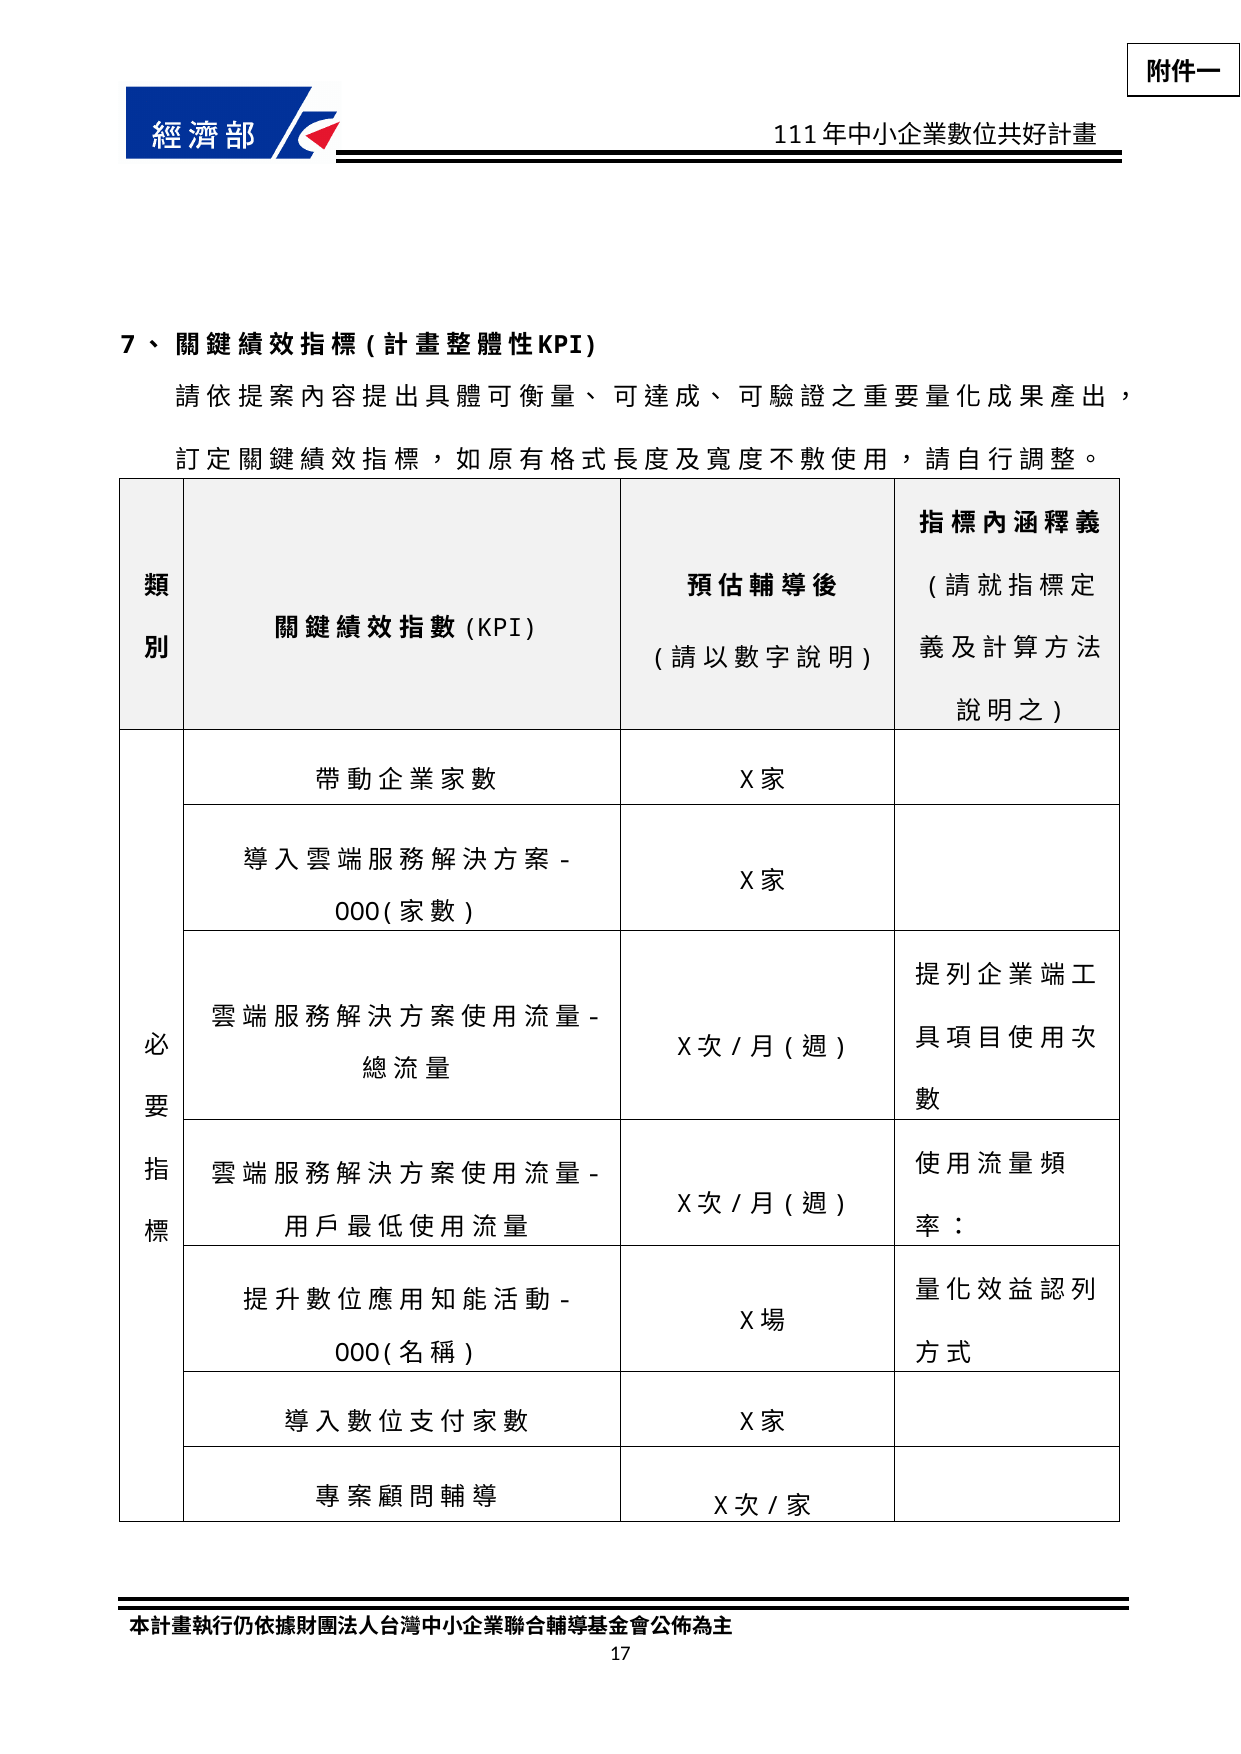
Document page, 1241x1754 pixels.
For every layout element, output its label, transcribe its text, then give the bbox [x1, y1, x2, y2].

table_cell 使用流量頻率： [895, 1120, 1119, 1245]
table_cell 導入數位支付家數 [184, 1372, 620, 1446]
text 請依提案內容提出具體可衡量、可達成、可驗證之重要量化成果產出，訂定關鍵績效指標，如原有格式長度及寬度不敷使用，請自行調整。 [170, 353, 1120, 478]
table_cell X次/月(週) [621, 931, 894, 1119]
table_header 預估輔導後 (請以數字說明) [621, 479, 894, 729]
table_header 類別 [120, 479, 183, 729]
table_cell 雲端服務解決方案使用流量-總流量 [184, 931, 620, 1119]
table_cell [895, 730, 1119, 804]
table_cell 雲端服務解決方案使用流量-用戶最低使用流量 [184, 1120, 620, 1245]
table_cell X家 [621, 805, 894, 930]
table_cell X次/月(週) [621, 1120, 894, 1245]
table_cell [895, 805, 1119, 930]
table_cell [895, 1447, 1119, 1521]
table_cell 專案顧問輔導 [184, 1447, 620, 1521]
table_cell X次/家 [621, 1447, 894, 1521]
table_header 指標內涵釋義 (請就指標定義及計算方法說明之) [895, 479, 1119, 729]
table_cell X家 [621, 1372, 894, 1446]
table_cell [895, 1372, 1119, 1446]
table_cell X家 [621, 730, 894, 804]
list 關鍵績效指標(計畫整體性KPI) [120, 291, 1120, 353]
table_cell X場 [621, 1246, 894, 1371]
table_header 關鍵績效指數(KPI) [184, 479, 620, 729]
table_cell 提升數位應用知能活動-OOO(名稱) [184, 1246, 620, 1371]
table_cell 提列企業端工具項目使用次數 [895, 931, 1119, 1119]
table_cell 導入雲端服務解決方案-OOO(家數) [184, 805, 620, 930]
table_cell 必要指標 [120, 730, 183, 1521]
table_cell 量化效益認列方式 [895, 1246, 1119, 1371]
table_cell 帶動企業家數 [184, 730, 620, 804]
